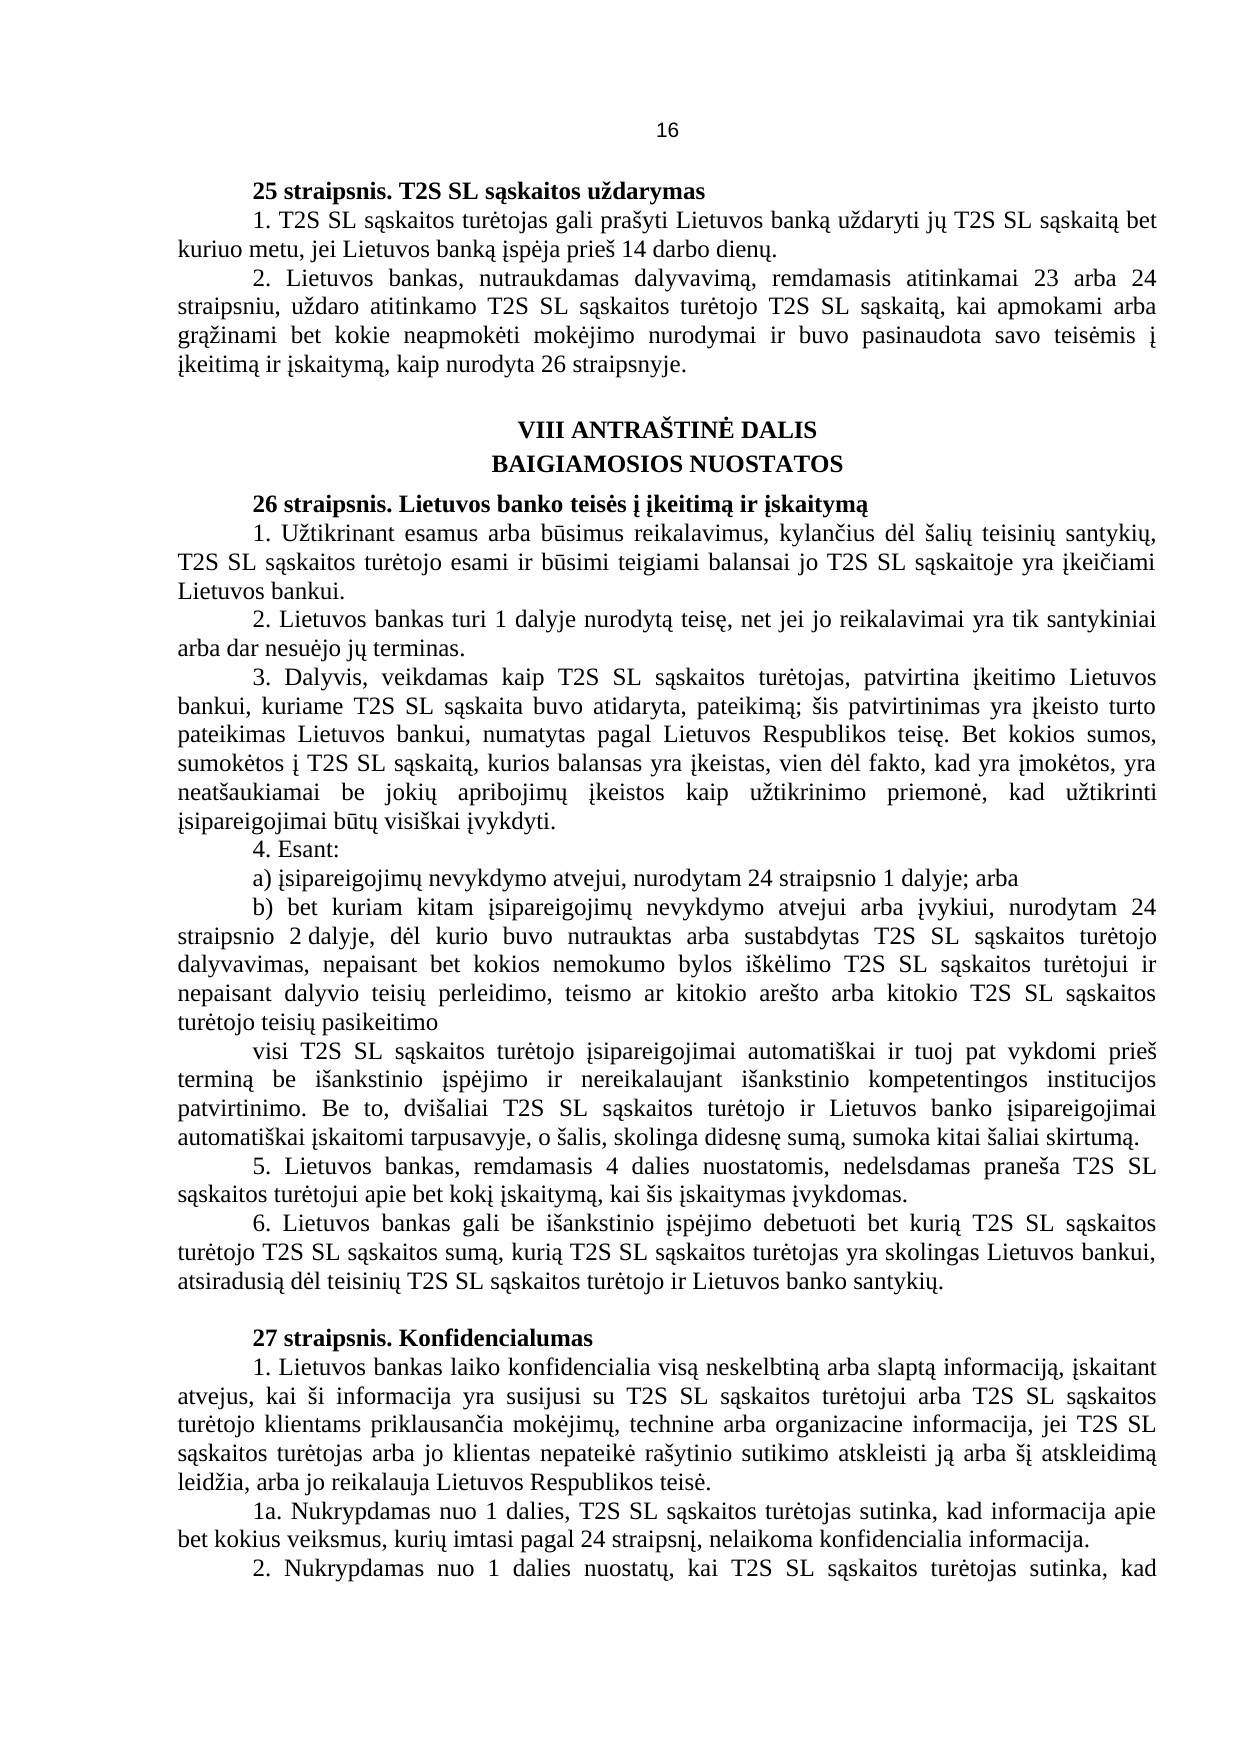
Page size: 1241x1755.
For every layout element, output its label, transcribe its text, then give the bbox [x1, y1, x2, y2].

text 4. Esant: [177, 834, 1158, 863]
text 5. Lietuvos bankas, remdamasis 4 dalies nuostatomis, nedelsdamas praneša T2S SL sąskaitos turėtojui apie bet kokį įskaitymą, kai šis įskaitymas įvykdomas. [177, 1151, 1158, 1208]
text 2. Nukrypdamas nuo 1 dalies nuostatų, kai T2S SL sąskaitos turėtojas sutinka, kad [177, 1553, 1158, 1582]
text VIII ANTRAŠTINĖ DALIS [177, 411, 1158, 444]
text 2. Lietuvos bankas turi 1 dalyje nurodytą teisę, net jei jo reikalavimai yra tik santykiniai arba dar nesuėjo jų terminas. [177, 604, 1158, 662]
text 1a. Nukrypdamas nuo 1 dalies, T2S SL sąskaitos turėtojas sutinka, kad informacija apie bet kokius veiksmus, kurių imtasi pagal 24 straipsnį, nelaikoma konfidencialia informacija. [177, 1496, 1158, 1553]
text b) bet kuriam kitam įsipareigojimų nevykdymo atvejui arba įvykiui, nurodytam 24 straipsnio 2 dalyje, dėl kurio buvo nutrauktas arba sustabdytas T2S SL sąskaitos turėtojo dalyvavimas, nepaisant bet kokios nemokumo bylos iškėlimo T2S SL sąskaitos turėtojui ir nepaisant dalyvio teisių perleidimo, teismo ar kitokio arešto arba kitokio T2S SL sąskaitos turėtojo teisių pasikeitimo [177, 892, 1158, 1036]
text a) įsipareigojimų nevykdymo atvejui, nurodytam 24 straipsnio 1 dalyje; arba [177, 863, 1158, 892]
text 27 straipsnis. Konfidencialumas [177, 1323, 1158, 1352]
text BAIGIAMOSIOS NUOSTATOS [177, 444, 1158, 478]
text 26 straipsnis. Lietuvos banko teisės į įkeitimą ir įskaitymą [177, 489, 1158, 518]
text 1. Lietuvos bankas laiko konfidencialia visą neskelbtiną arba slaptą informaciją, įskaitant atvejus, kai ši informacija yra susijusi su T2S SL sąskaitos turėtojui arba T2S SL sąskaitos turėtojo klientams priklausančia mokėjimų, technine arba organizacine informacija, jei T2S SL sąskaitos turėtojas arba jo klientas nepateikė rašytinio sutikimo atskleisti ją arba šį atskleidimą leidžia, arba jo reikalauja Lietuvos Respublikos teisė. [177, 1352, 1158, 1496]
text 3. Dalyvis, veikdamas kaip T2S SL sąskaitos turėtojas, patvirtina įkeitimo Lietuvos bankui, kuriame T2S SL sąskaita buvo atidaryta, pateikimą; šis patvirtinimas yra įkeisto turto pateikimas Lietuvos bankui, numatytas pagal Lietuvos Respublikos teisę. Bet kokios sumos, sumokėtos į T2S SL sąskaitą, kurios balansas yra įkeistas, vien dėl fakto, kad yra įmokėtos, yra neatšaukiamai be jokių apribojimų įkeistos kaip užtikrinimo priemonė, kad užtikrinti įsipareigojimai būtų visiškai įvykdyti. [177, 662, 1158, 834]
text 1. Užtikrinant esamus arba būsimus reikalavimus, kylančius dėl šalių teisinių santykių, T2S SL sąskaitos turėtojo esami ir būsimi teigiami balansai jo T2S SL sąskaitoje yra įkeičiami Lietuvos bankui. [177, 518, 1158, 604]
text 2. Lietuvos bankas, nutraukdamas dalyvavimą, remdamasis atitinkamai 23 arba 24 straipsniu, uždaro atitinkamo T2S SL sąskaitos turėtojo T2S SL sąskaitą, kai apmokami arba grąžinami bet kokie neapmokėti mokėjimo nurodymai ir buvo pasinaudota savo teisėmis į įkeitimą ir įskaitymą, kaip nurodyta 26 straipsnyje. [177, 263, 1158, 378]
text 6. Lietuvos bankas gali be išankstinio įspėjimo debetuoti bet kurią T2S SL sąskaitos turėtojo T2S SL sąskaitos sumą, kurią T2S SL sąskaitos turėtojas yra skolingas Lietuvos bankui, atsiradusią dėl teisinių T2S SL sąskaitos turėtojo ir Lietuvos banko santykių. [177, 1208, 1158, 1294]
text 25 straipsnis. T2S SL sąskaitos uždarymas [177, 176, 1158, 205]
text 1. T2S SL sąskaitos turėtojas gali prašyti Lietuvos banką uždaryti jų T2S SL sąskaitą bet kuriuo metu, jei Lietuvos banką įspėja prieš 14 darbo dienų. [177, 205, 1158, 263]
text visi T2S SL sąskaitos turėtojo įsipareigojimai automatiškai ir tuoj pat vykdomi prieš terminą be išankstinio įspėjimo ir nereikalaujant išankstinio kompetentingos institucijos patvirtinimo. Be to, dvišaliai T2S SL sąskaitos turėtojo ir Lietuvos banko įsipareigojimai automatiškai įskaitomi tarpusavyje, o šalis, skolinga didesnę sumą, sumoka kitai šaliai skirtumą. [177, 1036, 1158, 1151]
